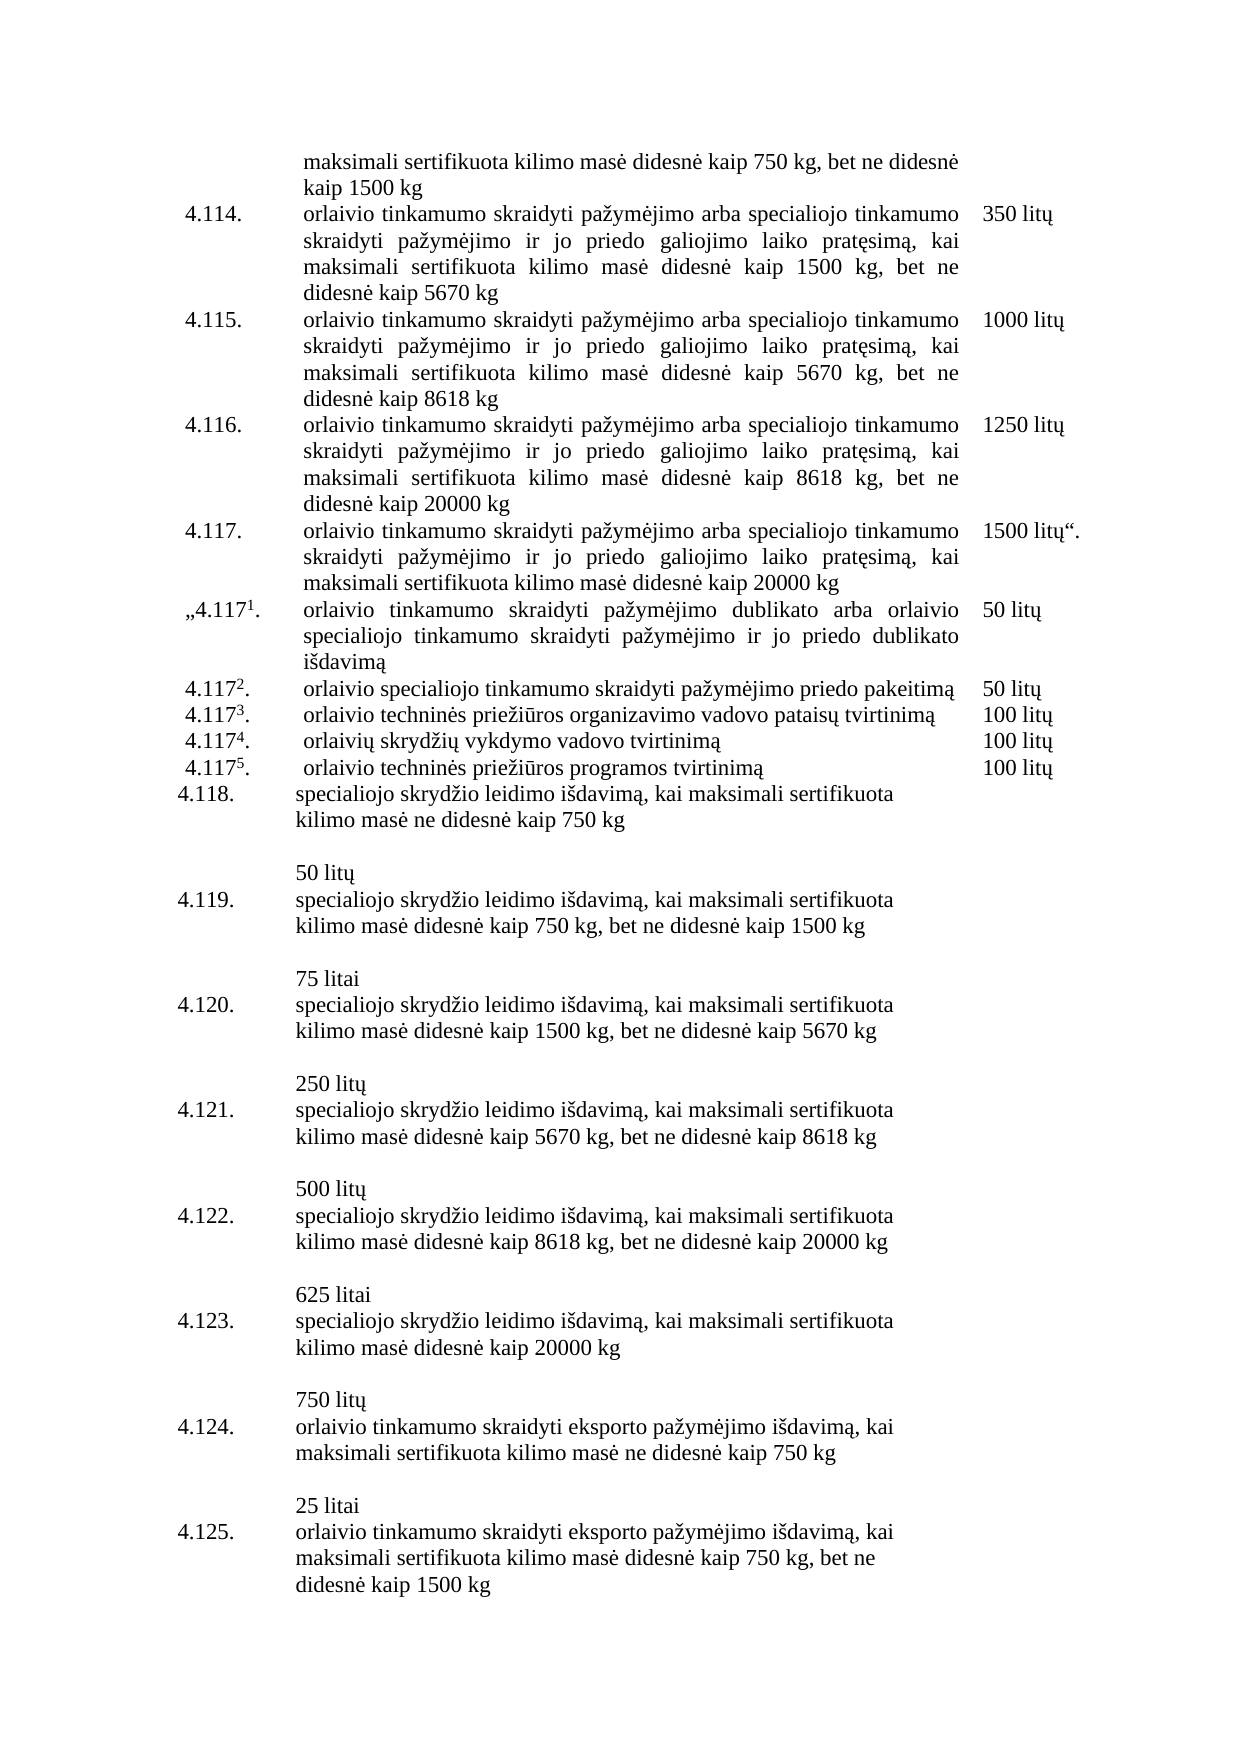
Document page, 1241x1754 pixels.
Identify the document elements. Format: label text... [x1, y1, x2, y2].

table_cell maksimali sertifikuota kilimo masė didesnė kaip 750 kg, bet ne didesnė kaip 1500 kg [292, 148, 971, 200]
table_cell orlaivio techninės priežiūros programos tvirtinimą [292, 754, 971, 780]
table_cell 4.114. [174, 200, 292, 306]
table_cell orlaivio tinkamumo skraidyti pažymėjimo arba specialiojo tinkamumo skraidyti pažymėjimo ir jo priedo galiojimo laiko pratęsimą, kai maksimali sertifikuota kilimo masė didesnė kaip 1500 kg, bet ne didesnė kaip 5670 kg [292, 200, 971, 306]
table_cell 4.1172. [174, 675, 292, 701]
text 4.122. specialiojo skrydžio leidimo išdavimą, kai maksimali sertifikuota kilimo masė didesnė kaip 8618 kg, bet ne didesnė kaip 20000 kg 625 litai [177, 1202, 945, 1307]
table_cell orlaivio tinkamumo skraidyti pažymėjimo arba specialiojo tinkamumo skraidyti pažymėjimo ir jo priedo galiojimo laiko pratęsimą, kai maksimali sertifikuota kilimo masė didesnė kaip 8618 kg, bet ne didesnė kaip 20000 kg [292, 411, 971, 517]
table_cell 4.1173. [174, 701, 292, 727]
table_cell 4.115. [174, 306, 292, 411]
table_cell 100 litų [971, 701, 1144, 727]
text 4.124. orlaivio tinkamumo skraidyti eksporto pažymėjimo išdavimą, kai maksimali sertifikuota kilimo masė ne didesnė kaip 750 kg 25 litai [177, 1413, 945, 1518]
table_cell 1500 litų“. [971, 517, 1144, 596]
table_cell [174, 148, 292, 200]
table_cell orlaivio specialiojo tinkamumo skraidyti pažymėjimo priedo pakeitimą [292, 675, 971, 701]
table_cell 1250 litų [971, 411, 1144, 517]
text 4.120. specialiojo skrydžio leidimo išdavimą, kai maksimali sertifikuota kilimo masė didesnė kaip 1500 kg, bet ne didesnė kaip 5670 kg 250 litų [177, 991, 945, 1096]
table_cell orlaivio tinkamumo skraidyti pažymėjimo arba specialiojo tinkamumo skraidyti pažymėjimo ir jo priedo galiojimo laiko pratęsimą, kai maksimali sertifikuota kilimo masė didesnė kaip 5670 kg, bet ne didesnė kaip 8618 kg [292, 306, 971, 411]
text 4.119. specialiojo skrydžio leidimo išdavimą, kai maksimali sertifikuota kilimo masė didesnė kaip 750 kg, bet ne didesnė kaip 1500 kg 75 litai [177, 886, 945, 991]
table_cell orlaivių skrydžių vykdymo vadovo tvirtinimą [292, 728, 971, 754]
table_cell 50 litų [971, 675, 1144, 701]
table_cell 4.116. [174, 411, 292, 517]
text 4.121. specialiojo skrydžio leidimo išdavimą, kai maksimali sertifikuota kilimo masė didesnė kaip 5670 kg, bet ne didesnė kaip 8618 kg 500 litų [177, 1096, 945, 1202]
table_cell 100 litų [971, 728, 1144, 754]
table_cell orlaivio tinkamumo skraidyti pažymėjimo arba specialiojo tinkamumo skraidyti pažymėjimo ir jo priedo galiojimo laiko pratęsimą, kai maksimali sertifikuota kilimo masė didesnė kaip 20000 kg [292, 517, 971, 596]
text 4.123. specialiojo skrydžio leidimo išdavimą, kai maksimali sertifikuota kilimo masė didesnė kaip 20000 kg 750 litų [177, 1307, 945, 1413]
text 4.118. specialiojo skrydžio leidimo išdavimą, kai maksimali sertifikuota kilimo masė ne didesnė kaip 750 kg 50 litų [177, 780, 945, 886]
table_cell [971, 148, 1144, 200]
table_cell 100 litų [971, 754, 1144, 780]
text 4.125. orlaivio tinkamumo skraidyti eksporto pažymėjimo išdavimą, kai maksimali sertifikuota kilimo masė didesnė kaip 750 kg, bet ne didesnė kaip 1500 kg [177, 1518, 945, 1597]
table_cell 4.1174. [174, 728, 292, 754]
table_cell 4.1175. [174, 754, 292, 780]
table_cell orlaivio techninės priežiūros organizavimo vadovo pataisų tvirtinimą [292, 701, 971, 727]
table_cell 350 litų [971, 200, 1144, 306]
table_cell 1000 litų [971, 306, 1144, 411]
table_cell 4.117. [174, 517, 292, 596]
table_cell 50 litų [971, 596, 1144, 675]
table_cell „4.1171. [174, 596, 292, 675]
table_cell orlaivio tinkamumo skraidyti pažymėjimo dublikato arba orlaivio specialiojo tinkamumo skraidyti pažymėjimo ir jo priedo dublikato išdavimą [292, 596, 971, 675]
